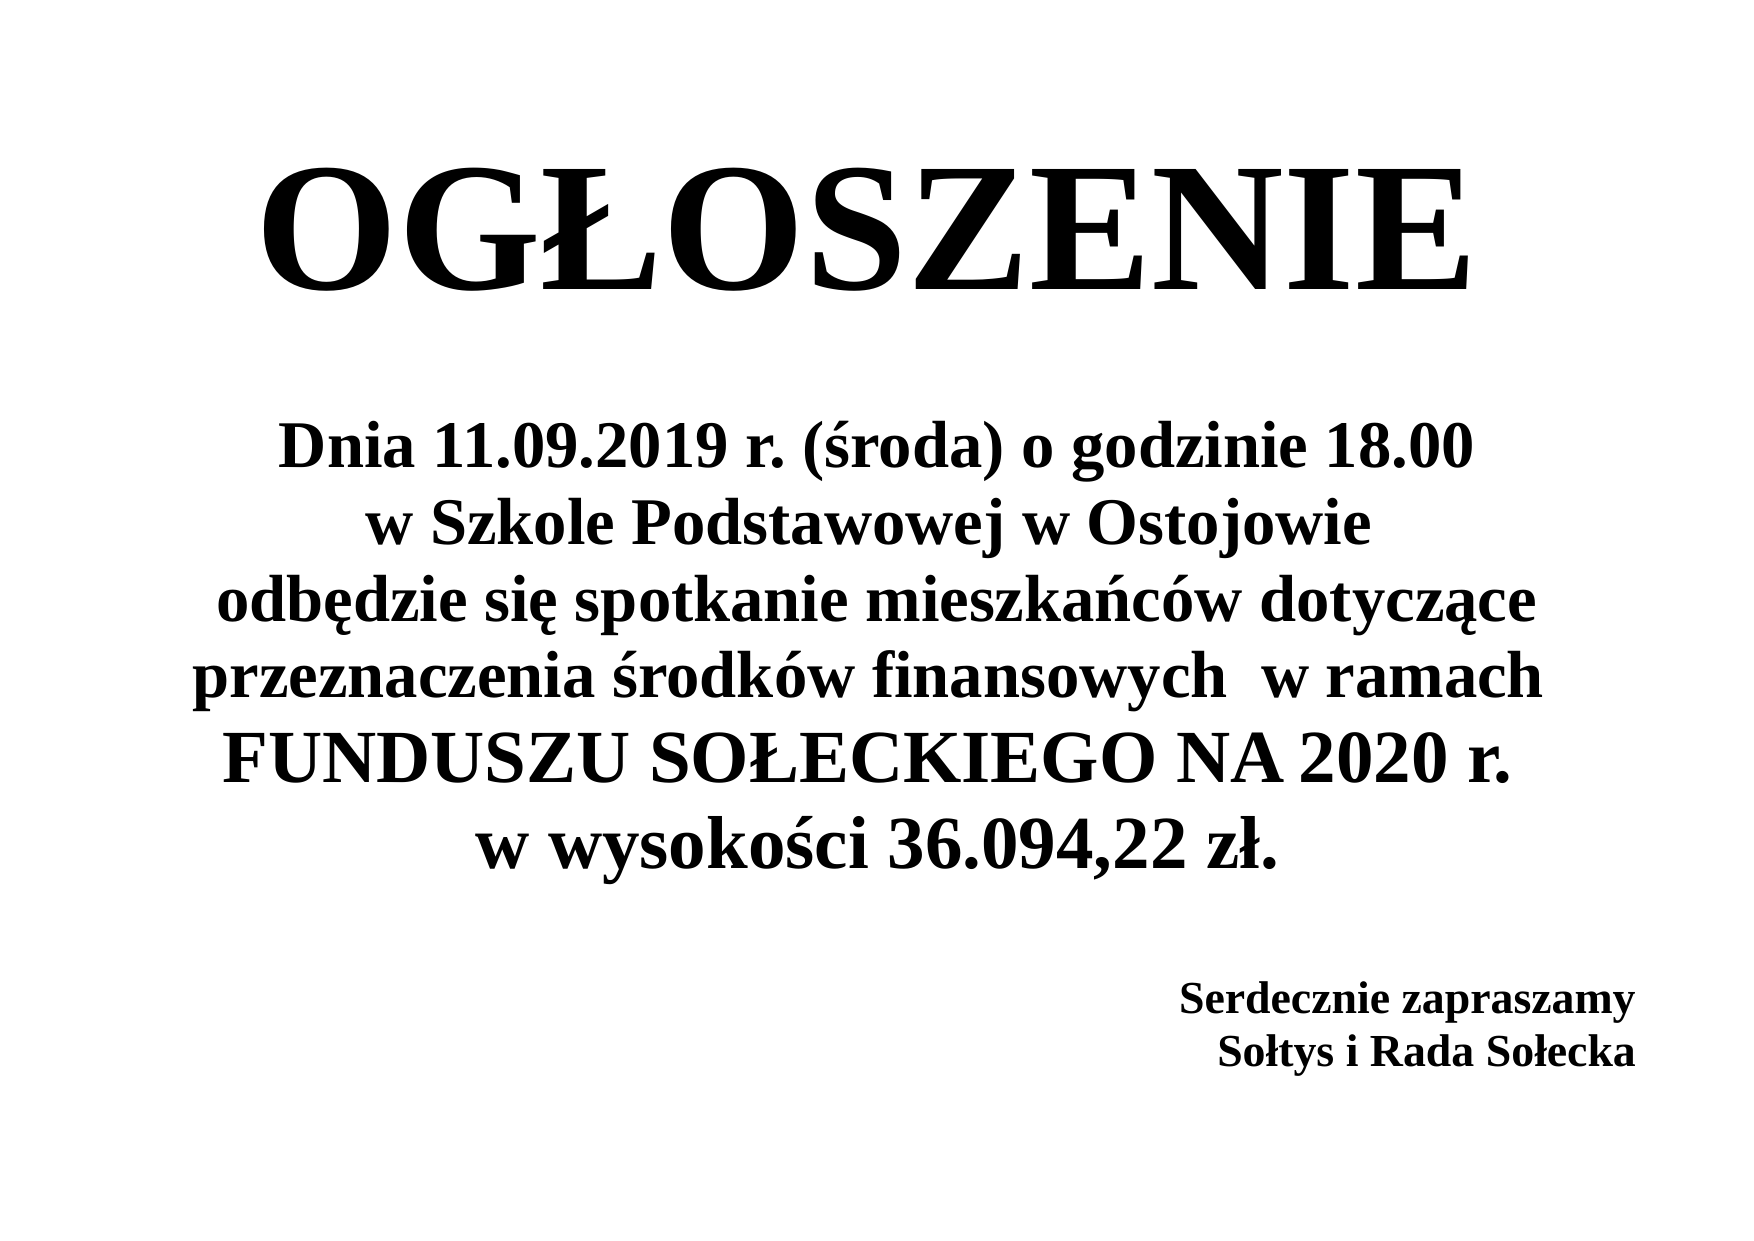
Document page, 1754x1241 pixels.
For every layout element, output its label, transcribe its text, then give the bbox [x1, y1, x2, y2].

text Serdecznie zapraszamy [118, 971, 1636, 1024]
text odbędzie się spotkanie mieszkańców dotyczące przeznaczenia środków finansowych w ramach [118, 559, 1636, 712]
text Sołtys i Rada Sołecka [118, 1024, 1636, 1076]
text OGŁOSZENIE [118, 118, 1636, 329]
text Dnia 11.09.2019 r. (środa) o godzinie 18.00 [118, 406, 1636, 482]
text w Szkole Podstawowej w Ostojowie [118, 482, 1636, 559]
text w wysokości 36.094,22 zł. [118, 798, 1636, 885]
text FUNDUSZU SOŁECKIEGO NA 2020 r. [118, 712, 1636, 798]
